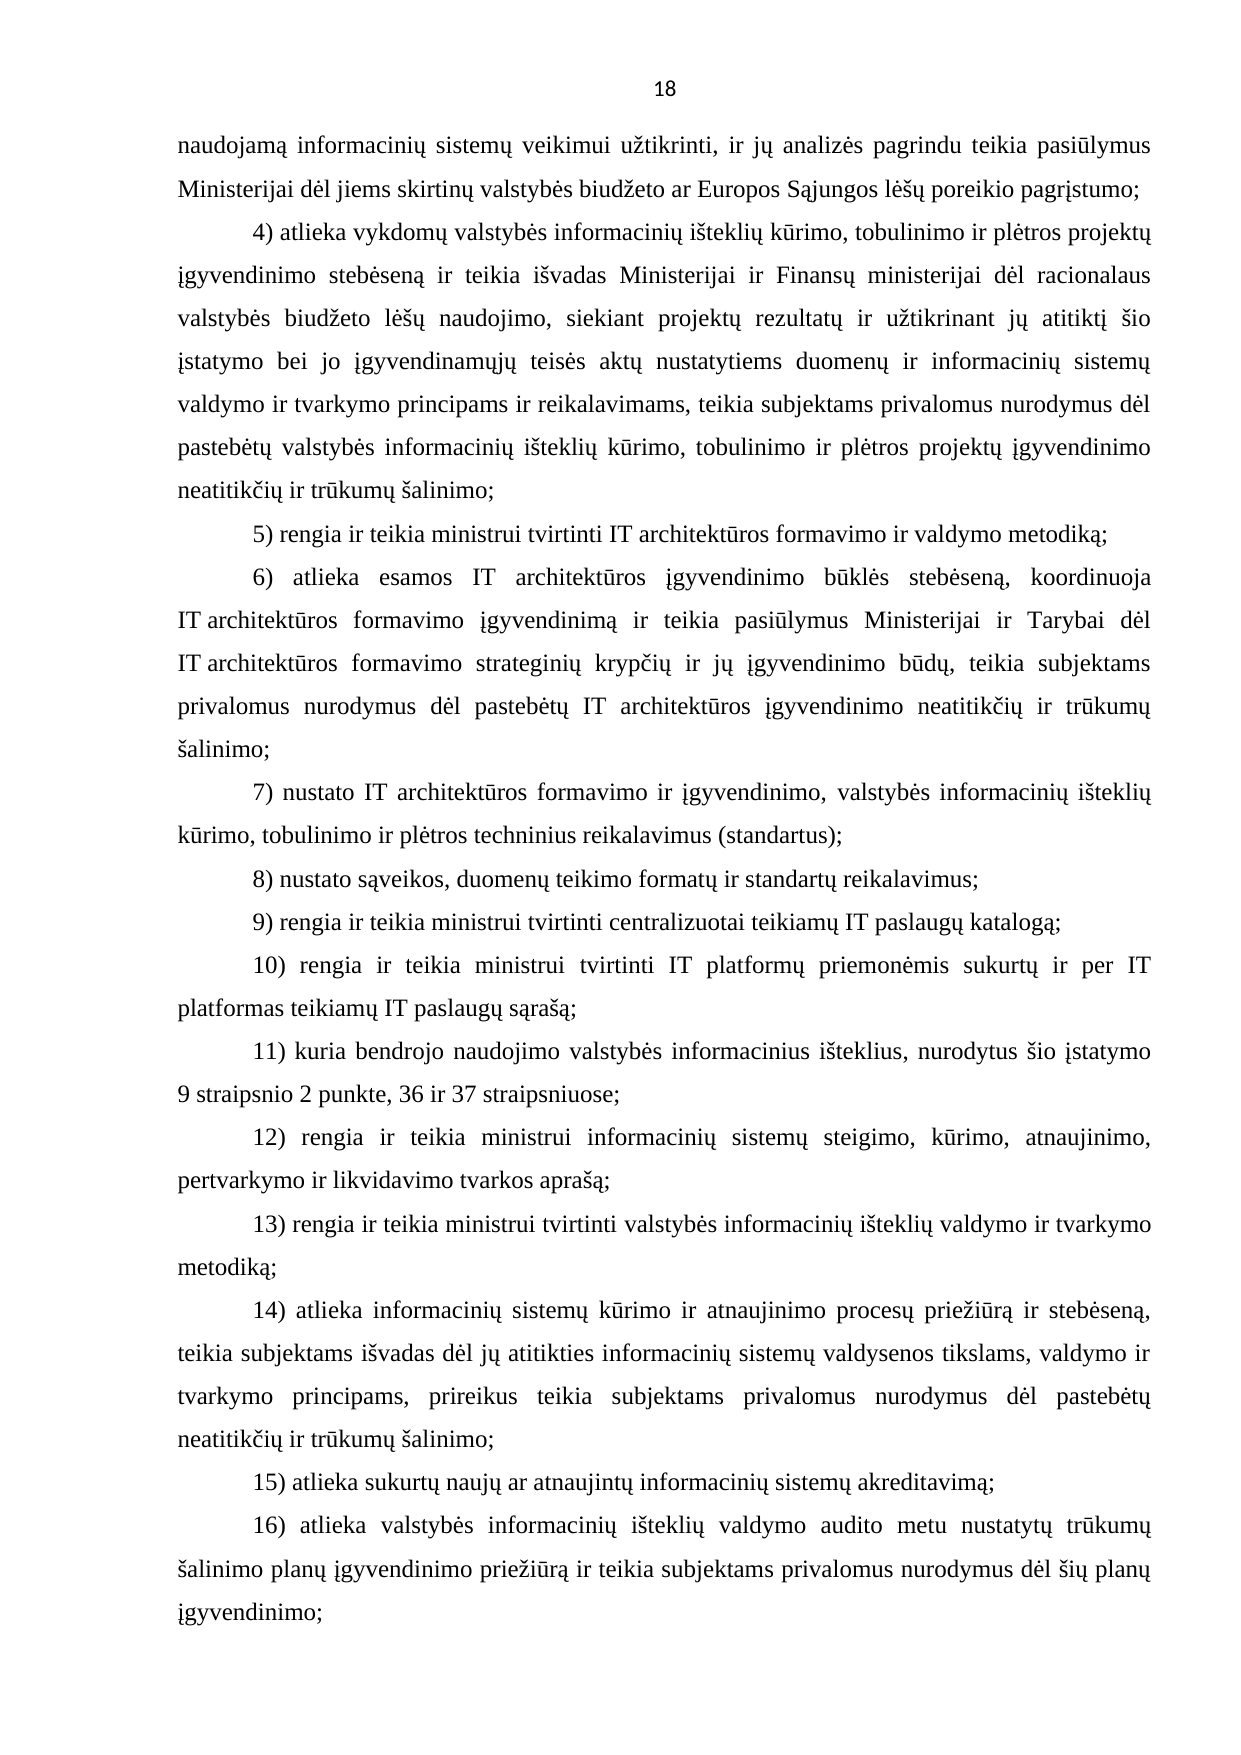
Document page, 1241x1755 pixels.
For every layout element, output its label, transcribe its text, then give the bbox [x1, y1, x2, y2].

text 7) nustato IT architektūros formavimo ir įgyvendinimo, valstybės informacinių išteklių kūrimo, tobulinimo ir plėtros techninius reikalavimus (standartus); [177, 777, 1152, 849]
text 6) atlieka esamos IT architektūros įgyvendinimo būklės stebėseną, koordinuoja IT architektūros formavimo įgyvendinimą ir teikia pasiūlymus Ministerijai ir Tarybai dėl IT architektūros formavimo strateginių krypčių ir jų įgyvendinimo būdų, teikia subjektams privalomus nurodymus dėl pastebėtų IT architektūros įgyvendinimo neatitikčių ir trūkumų šalinimo; [177, 562, 1152, 763]
text 9) rengia ir teikia ministrui tvirtinti centralizuotai teikiamų IT paslaugų katalogą; [177, 907, 1152, 936]
text 11) kuria bendrojo naudojimo valstybės informacinius išteklius, nurodytus šio įstatymo 9 straipsnio 2 punkte, 36 ir 37 straipsniuose; [177, 1036, 1152, 1108]
text 12) rengia ir teikia ministrui informacinių sistemų steigimo, kūrimo, atnaujinimo, pertvarkymo ir likvidavimo tvarkos aprašą; [177, 1122, 1152, 1194]
text 16) atlieka valstybės informacinių išteklių valdymo audito metu nustatytų trūkumų šalinimo planų įgyvendinimo priežiūrą ir teikia subjektams privalomus nurodymus dėl šių planų įgyvendinimo; [177, 1511, 1152, 1626]
text 13) rengia ir teikia ministrui tvirtinti valstybės informacinių išteklių valdymo ir tvarkymo metodiką; [177, 1209, 1152, 1281]
text 15) atlieka sukurtų naujų ar atnaujintų informacinių sistemų akreditavimą; [177, 1467, 1152, 1496]
text 8) nustato sąveikos, duomenų teikimo formatų ir standartų reikalavimus; [177, 864, 1152, 892]
text 5) rengia ir teikia ministrui tvirtinti IT architektūros formavimo ir valdymo metodiką; [177, 519, 1152, 547]
text 4) atlieka vykdomų valstybės informacinių išteklių kūrimo, tobulinimo ir plėtros projektų įgyvendinimo stebėseną ir teikia išvadas Ministerijai ir Finansų ministerijai dėl racionalaus valstybės biudžeto lėšų naudojimo, siekiant projektų rezultatų ir užtikrinant jų atitiktį šio įstatymo bei jo įgyvendinamųjų teisės aktų nustatytiems duomenų ir informacinių sistemų valdymo ir tvarkymo principams ir reikalavimams, teikia subjektams privalomus nurodymus dėl pastebėtų valstybės informacinių išteklių kūrimo, tobulinimo ir plėtros projektų įgyvendinimo neatitikčių ir trūkumų šalinimo; [177, 217, 1152, 504]
text naudojamą informacinių sistemų veikimui užtikrinti, ir jų analizės pagrindu teikia pasiūlymus Ministerijai dėl jiems skirtinų valstybės biudžeto ar Europos Sąjungos lėšų poreikio pagrįstumo; [177, 131, 1152, 202]
text 10) rengia ir teikia ministrui tvirtinti IT platformų priemonėmis sukurtų ir per IT platformas teikiamų IT paslaugų sąrašą; [177, 950, 1152, 1022]
text 14) atlieka informacinių sistemų kūrimo ir atnaujinimo procesų priežiūrą ir stebėseną, teikia subjektams išvadas dėl jų atitikties informacinių sistemų valdysenos tikslams, valdymo ir tvarkymo principams, prireikus teikia subjektams privalomus nurodymus dėl pastebėtų neatitikčių ir trūkumų šalinimo; [177, 1295, 1152, 1453]
